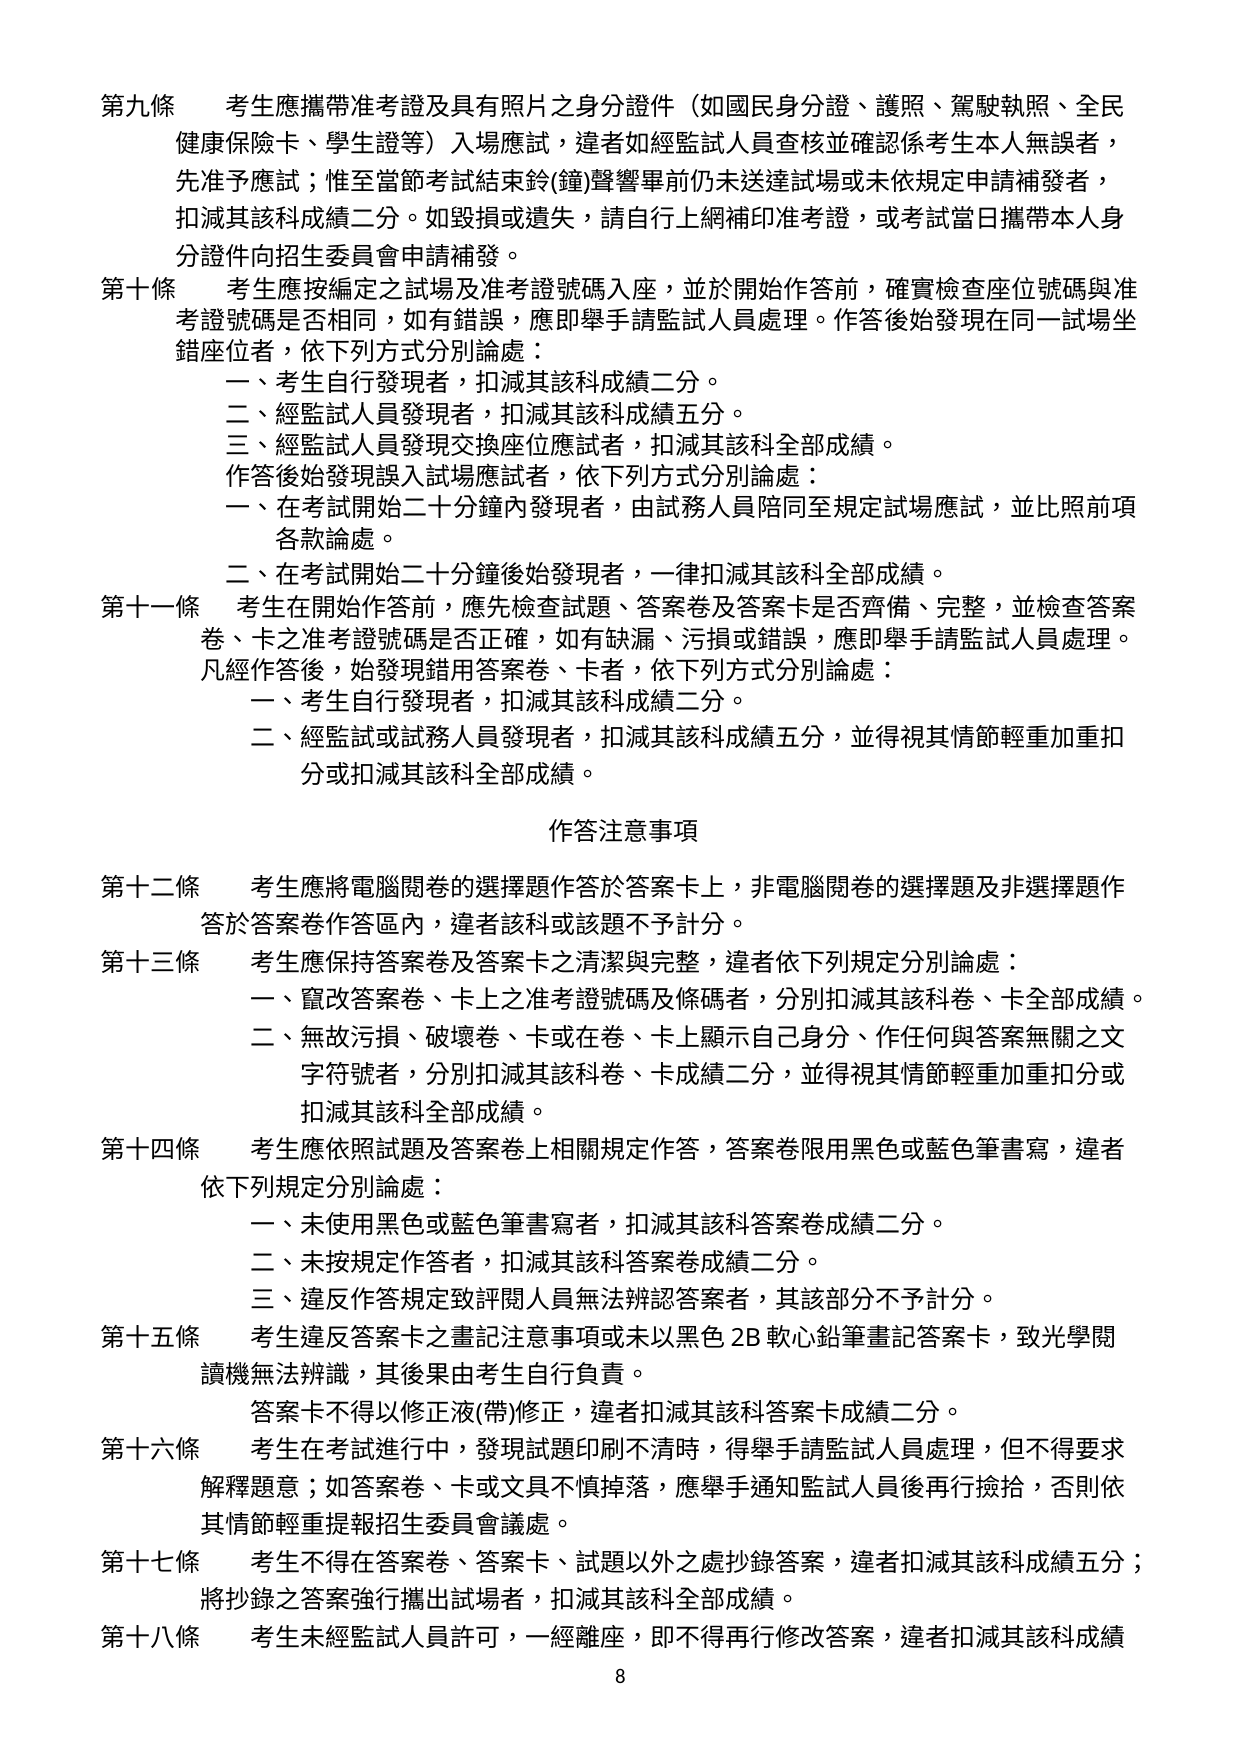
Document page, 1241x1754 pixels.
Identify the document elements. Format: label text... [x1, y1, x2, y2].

text 二、經監試人員發現者，扣減其該科成績五分。 [100, 398, 1140, 429]
text 第十條 考生應按編定之試場及准考證號碼入座，並於開始作答前，確實檢查座位號碼與准考證號碼是否相同，如有錯誤，應即舉手請監試人員處理。作答後始發現在同一試場坐錯座位者，依下列方式分別論處： [100, 273, 1140, 367]
text 答案卡不得以修正液(帶)修正，違者扣減其該科答案卡成績二分。 [200, 1392, 1140, 1429]
text 第九條 考生應攜帶准考證及具有照片之身分證件（如國民身分證、護照、駕駛執照、全民健康保險卡、學生證等）入場應試，違者如經監試人員查核並確認係考生本人無誤者，先准予應試；惟至當節考試結束鈴(鐘)聲響畢前仍未送達試場或未依規定申請補發者，扣減其該科成績二分。如毀損或遺失，請自行上網補印准考證，或考試當日攜帶本人身分證件向招生委員會申請補發。 [100, 86, 1140, 273]
text 三、違反作答規定致評閱人員無法辨認答案者，其該部分不予計分。 [250, 1279, 1140, 1317]
text 三、經監試人員發現交換座位應試者，扣減其該科全部成績。 [100, 429, 1140, 461]
text 一、竄改答案卷、卡上之准考證號碼及條碼者，分別扣減其該科卷、卡全部成績。 [250, 979, 1140, 1017]
text 二、經監試或試務人員發現者，扣減其該科成績五分，並得視其情節輕重加重扣分或扣減其該科全部成績。 [250, 717, 1140, 792]
text 第十七條 考生不得在答案卷、答案卡、試題以外之處抄錄答案，違者扣減其該科成績五分；將抄錄之答案強行攜出試場者，扣減其該科全部成績。 [100, 1542, 1140, 1617]
text 一、在考試開始二十分鐘內發現者，由試務人員陪同至規定試場應試，並比照前項各款論處。 [225, 492, 1140, 554]
text 二、在考試開始二十分鐘後始發現者，一律扣減其該科全部成績。 [100, 554, 1140, 592]
text 一、未使用黑色或藍色筆書寫者，扣減其該科答案卷成績二分。 [250, 1204, 1140, 1242]
text 作答後始發現誤入試場應試者，依下列方式分別論處： [100, 461, 1140, 492]
text 第十二條 考生應將電腦閱卷的選擇題作答於答案卡上，非電腦閱卷的選擇題及非選擇題作答於答案卷作答區內，違者該科或該題不予計分。 [100, 867, 1140, 942]
text 第十六條 考生在考試進行中，發現試題印刷不清時，得舉手請監試人員處理，但不得要求解釋題意；如答案卷、卡或文具不慎掉落，應舉手通知監試人員後再行撿拾，否則依其情節輕重提報招生委員會議處。 [100, 1429, 1140, 1542]
text 二、無故污損、破壞卷、卡或在卷、卡上顯示自己身分、作任何與答案無關之文字符號者，分別扣減其該科卷、卡成績二分，並得視其情節輕重加重扣分或扣減其該科全部成績。 [250, 1017, 1140, 1129]
text 第十四條 考生應依照試題及答案卷上相關規定作答，答案卷限用黑色或藍色筆書寫，違者依下列規定分別論處： [100, 1129, 1140, 1204]
text 第十一條 考生在開始作答前，應先檢查試題、答案卷及答案卡是否齊備、完整，並檢查答案卷、卡之准考證號碼是否正確，如有缺漏、污損或錯誤，應即舉手請監試人員處理。凡經作答後，始發現錯用答案卷、卡者，依下列方式分別論處： [100, 592, 1140, 686]
text 二、未按規定作答者，扣減其該科答案卷成績二分。 [250, 1242, 1140, 1279]
text 第十五條 考生違反答案卡之畫記注意事項或未以黑色2B軟心鉛筆畫記答案卡，致光學閱讀機無法辨識，其後果由考生自行負責。 [100, 1317, 1140, 1392]
text 一、考生自行發現者，扣減其該科成績二分。 [100, 367, 1140, 398]
text 作答注意事項 [106, 811, 1140, 848]
text 第十三條 考生應保持答案卷及答案卡之清潔與完整，違者依下列規定分別論處： [100, 942, 1140, 979]
text 一、考生自行發現者，扣減其該科成績二分。 [250, 686, 1140, 717]
text 第十八條 考生未經監試人員許可，一經離座，即不得再行修改答案，違者扣減其該科成績 [100, 1617, 1140, 1654]
